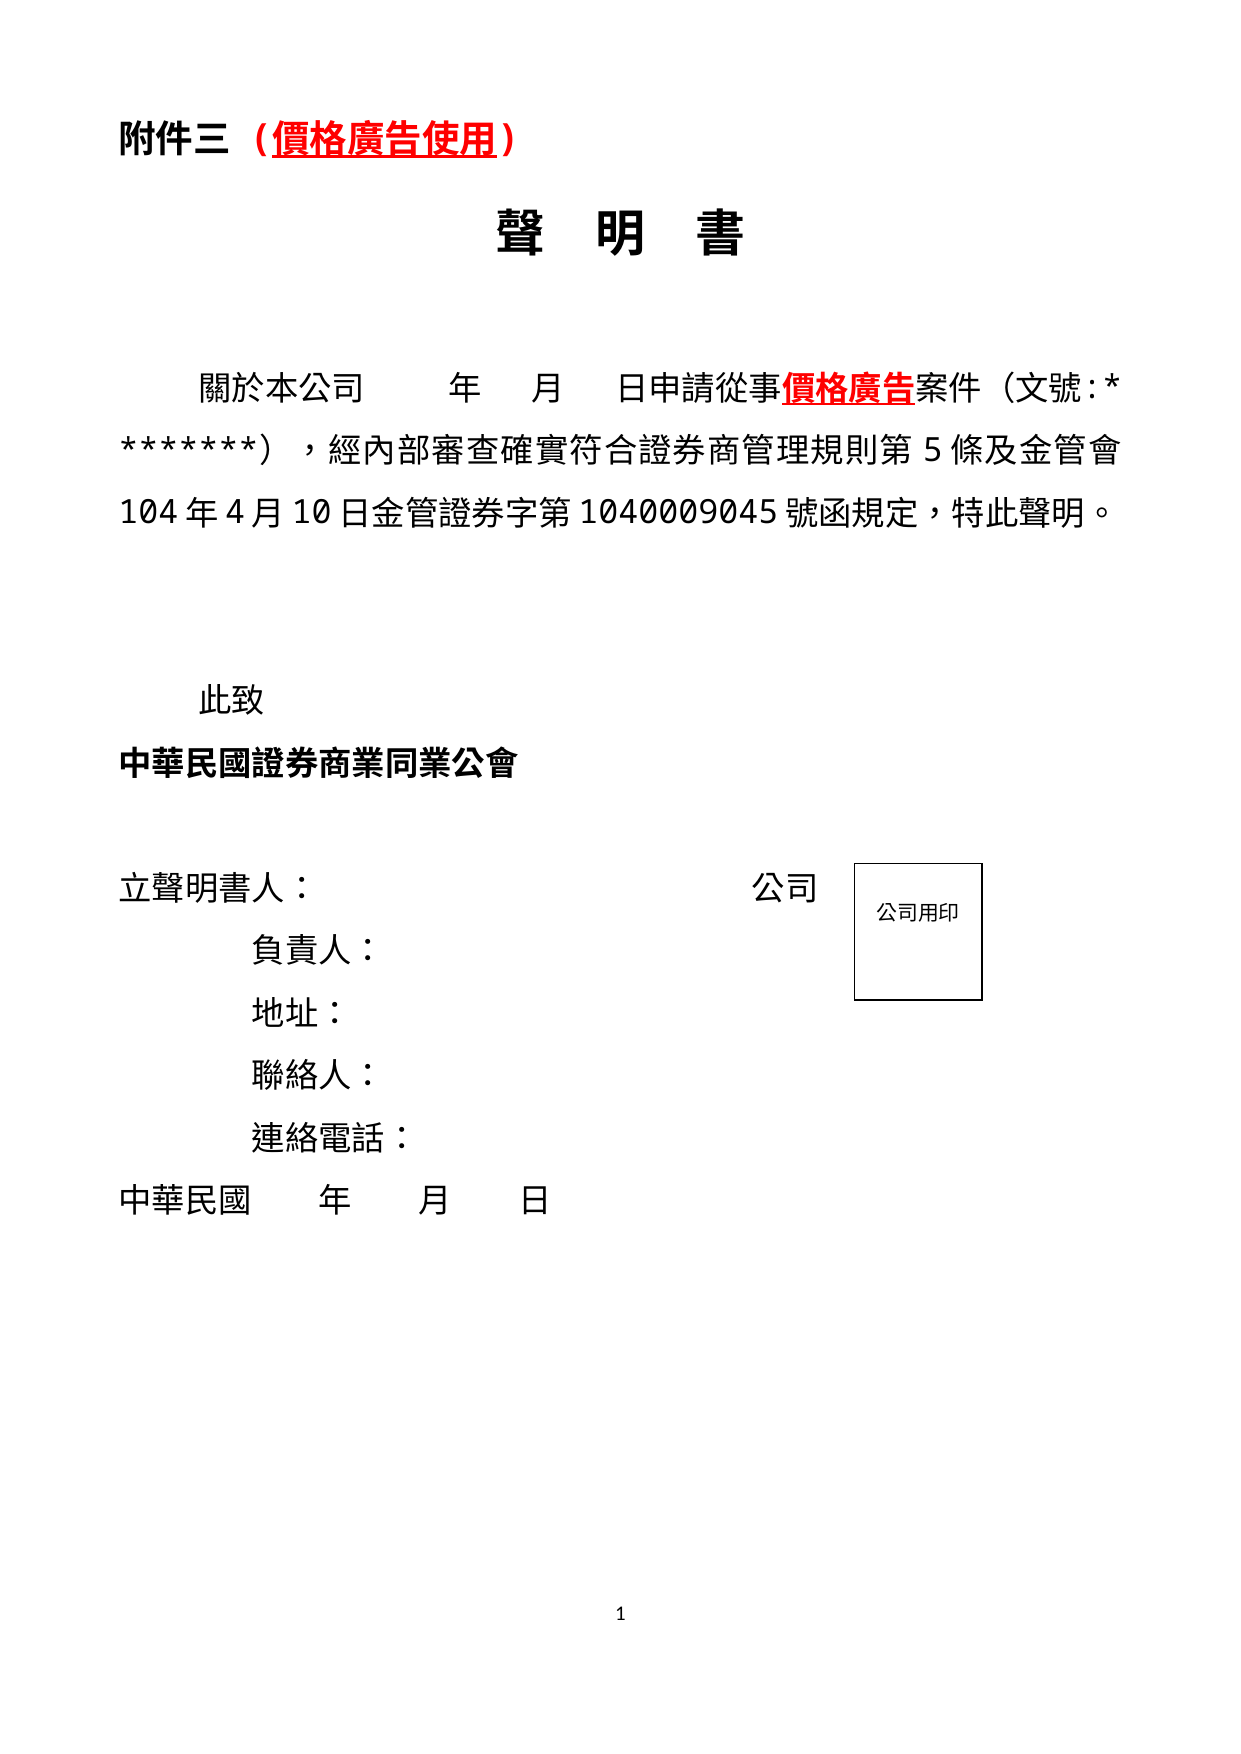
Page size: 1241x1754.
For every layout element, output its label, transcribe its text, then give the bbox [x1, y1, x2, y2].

text 附件三 (價格廣告使用) [118, 94, 1122, 157]
text 連絡電話： [118, 1094, 1122, 1157]
text 聯絡人： [118, 1032, 1122, 1094]
text 中華民國證券商業同業公會 [118, 719, 1122, 782]
text 立聲明書人： 公司 [118, 844, 1122, 907]
text 負責人： [118, 907, 854, 969]
text 關於本公司 年 月 日申請從事價格廣告案件（文號:********），經內部審查確實符合證券商管理規則第5條及金管會104年4月10日金管證券字第1040009045號函規定，特此聲明。 [118, 344, 1122, 532]
text 此致 [118, 657, 1122, 719]
text 中華民國 年 月 日 [118, 1157, 1122, 1219]
text 聲 明 書 [118, 157, 1122, 282]
text [983, 907, 1122, 969]
text 地址： [118, 969, 1122, 1032]
